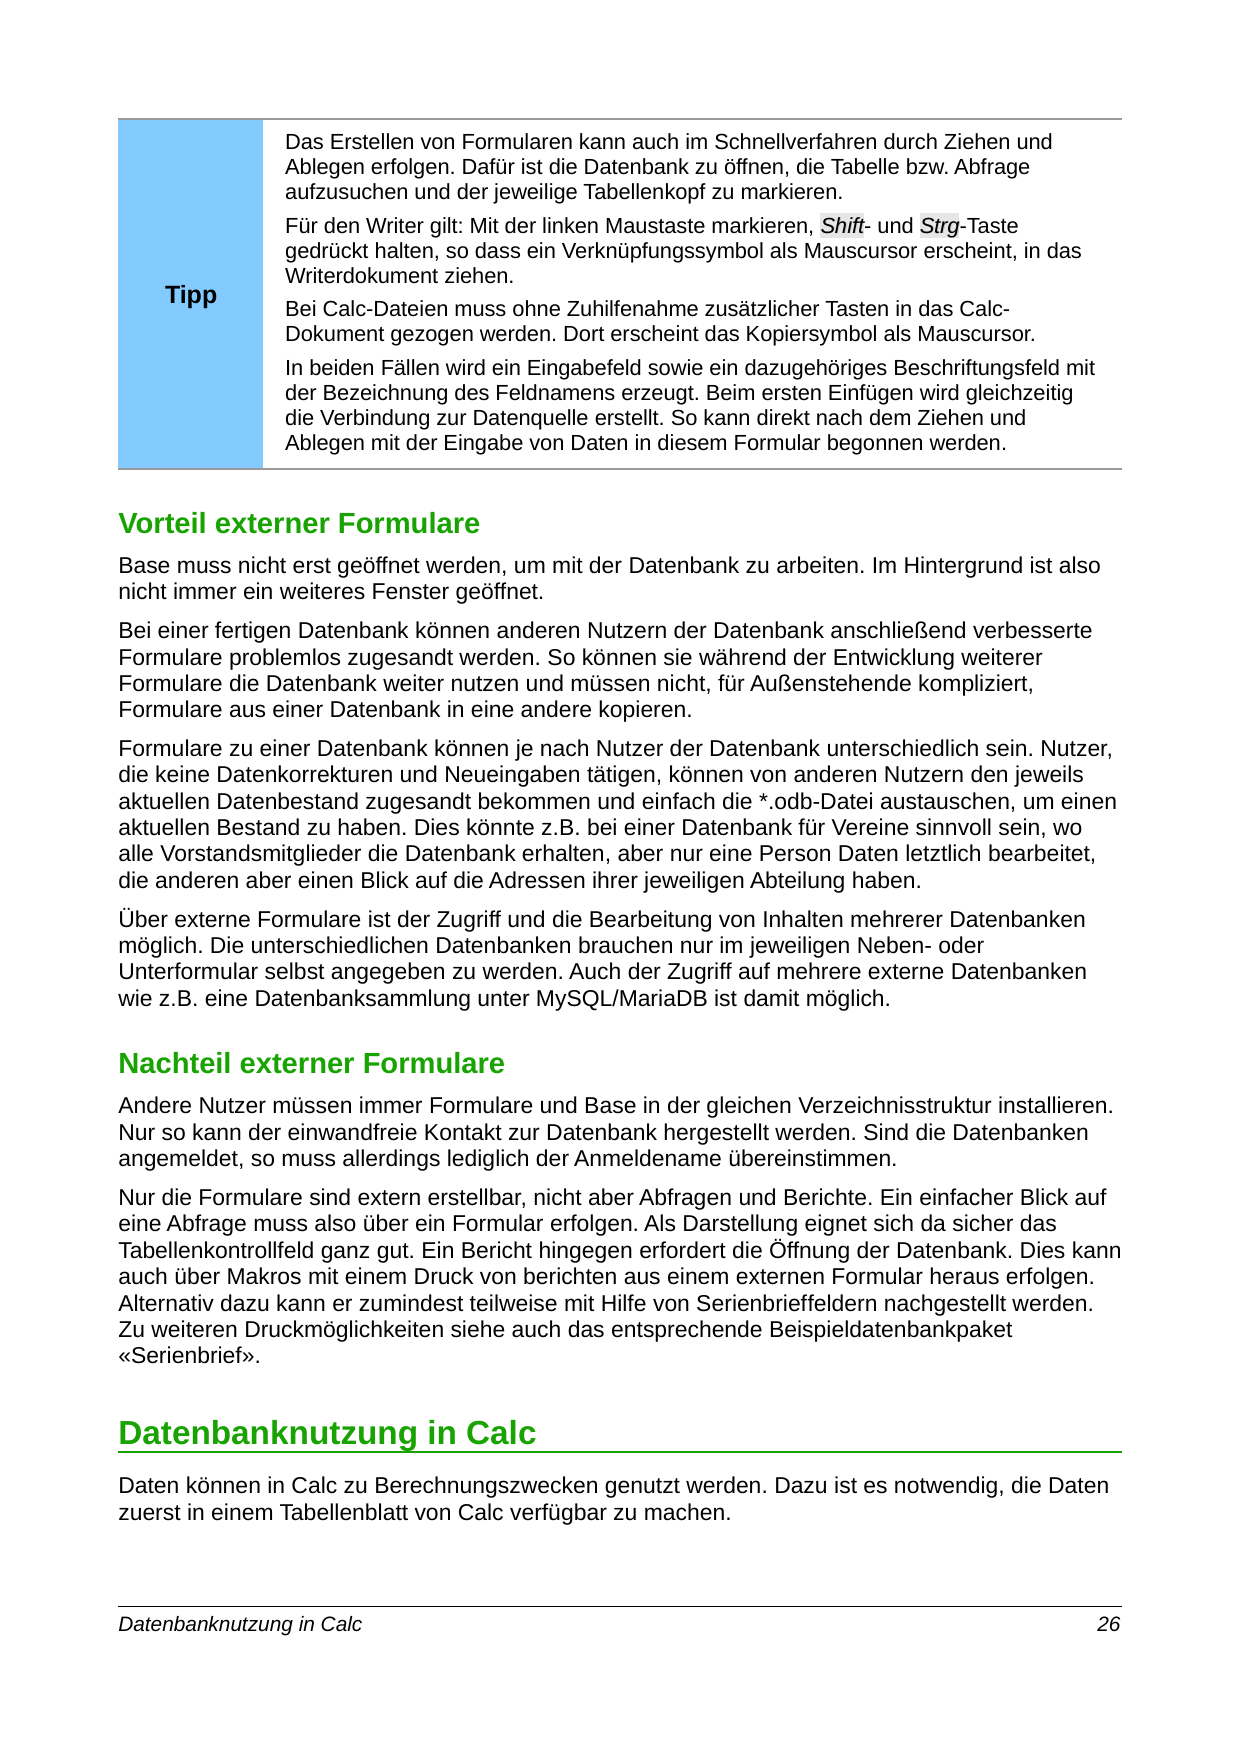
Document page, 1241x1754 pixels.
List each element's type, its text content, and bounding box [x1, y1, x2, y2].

text Nur die Formulare sind extern erstellbar, nicht aber Abfragen und Berichte. Ein einfacher Blick auf eine Abfrage muss also über ein Formular erfolgen. Als Darstellung eignet sich da sicher das Tabellenkontrollfeld ganz gut. Ein Bericht hingegen erfordert die Öffnung der Datenbank. Dies kann auch über Makros mit einem Druck von berichten aus einem externen Formular heraus erfolgen. Alternativ dazu kann er zumindest teilweise mit Hilfe von Serienbrief­feldern nachgestellt werden. Zu weiteren Druckmöglichkeiten siehe auch das entsprechende Beispieldatenbankpaket «Serienbrief». [118, 1184, 1122, 1368]
table_header Das Erstellen von Formularen kann auch im Schnellverfahren durch Ziehen und Ablegen erfolgen. Dafür ist die Datenbank zu öffnen, die Tabelle bzw. Abfrage aufzusuchen und der jeweilige Tabellenkopf zu markieren. Für den Writer gilt: Mit der linken Maustaste markieren, Shift- und Strg-Taste gedrückt halten, so dass ein Verknüpfungssymbol als Mauscursor erscheint, in das Writerdokument ziehen. Bei Calc-Dateien muss ohne Zuhilfenahme zusätzlicher Tasten in das Calc-Dokument gezogen werden. Dort erscheint das Kopiersymbol als Mauscursor. In beiden Fällen wird ein Eingabefeld sowie ein dazugehöriges Beschriftungsfeld mit der Bezeichnung des Feldnamens erzeugt. Beim ersten Einfügen wird gleichzeitig die Verbindung zur Datenquelle erstellt. So kann direkt nach dem Ziehen und Ablegen mit der Eingabe von Daten in diesem Formular begonnen werden. [264, 120, 1122, 468]
text Bei einer fertigen Datenbank können anderen Nutzern der Datenbank anschließend verbesserte Formulare problemlos zugesandt werden. So können sie während der Entwicklung weiterer Formulare die Datenbank weiter nutzen und müssen nicht, für Außenstehende kompliziert, Formulare aus einer Datenbank in eine andere kopieren. [118, 617, 1122, 722]
table_header Tipp [118, 120, 263, 468]
text Über externe Formulare ist der Zugriff und die Bearbeitung von Inhalten mehrerer Datenbanken möglich. Die unterschiedlichen Datenbanken brauchen nur im jeweiligen Neben- oder Unterformular selbst angegeben zu werden. Auch der Zugriff auf mehrere externe Datenbanken wie z.B. eine Datenbanksammlung unter MySQL/MariaDB ist damit möglich. [118, 906, 1122, 1011]
subtitle Datenbanknutzung in Calc [118, 1413, 1122, 1451]
subtitle Nachteil externer Formulare [118, 1047, 1122, 1080]
text Base muss nicht erst geöffnet werden, um mit der Datenbank zu arbeiten. Im Hintergrund ist also nicht immer ein weiteres Fenster geöffnet. [118, 552, 1122, 604]
text Andere Nutzer müssen immer Formulare und Base in der gleichen Verzeichnisstruktur installieren. Nur so kann der einwandfreie Kontakt zur Datenbank hergestellt werden. Sind die Datenbanken angemeldet, so muss allerdings lediglich der Anmeldename übereinstimmen. [118, 1092, 1122, 1172]
text Daten können in Calc zu Berechnungszwecken genutzt werden. Dazu ist es notwendig, die Daten zuerst in einem Tabellenblatt von Calc verfügbar zu machen. [118, 1472, 1122, 1525]
subtitle Vorteil externer Formulare [118, 506, 1122, 539]
text Formulare zu einer Datenbank können je nach Nutzer der Datenbank unterschiedlich sein. Nutzer, die keine Datenkorrekturen und Neueingaben tätigen, können von anderen Nutzern den jeweils aktuellen Datenbestand zugesandt bekommen und einfach die *.odb-Datei austauschen, um einen aktuellen Bestand zu haben. Dies könnte z.B. bei einer Datenbank für Vereine sinnvoll sein, wo alle Vorstandsmitglieder die Datenbank erhalten, aber nur eine Person Daten letztlich bearbeitet, die anderen aber einen Blick auf die Adressen ihrer jeweiligen Abteilung haben. [118, 735, 1122, 893]
